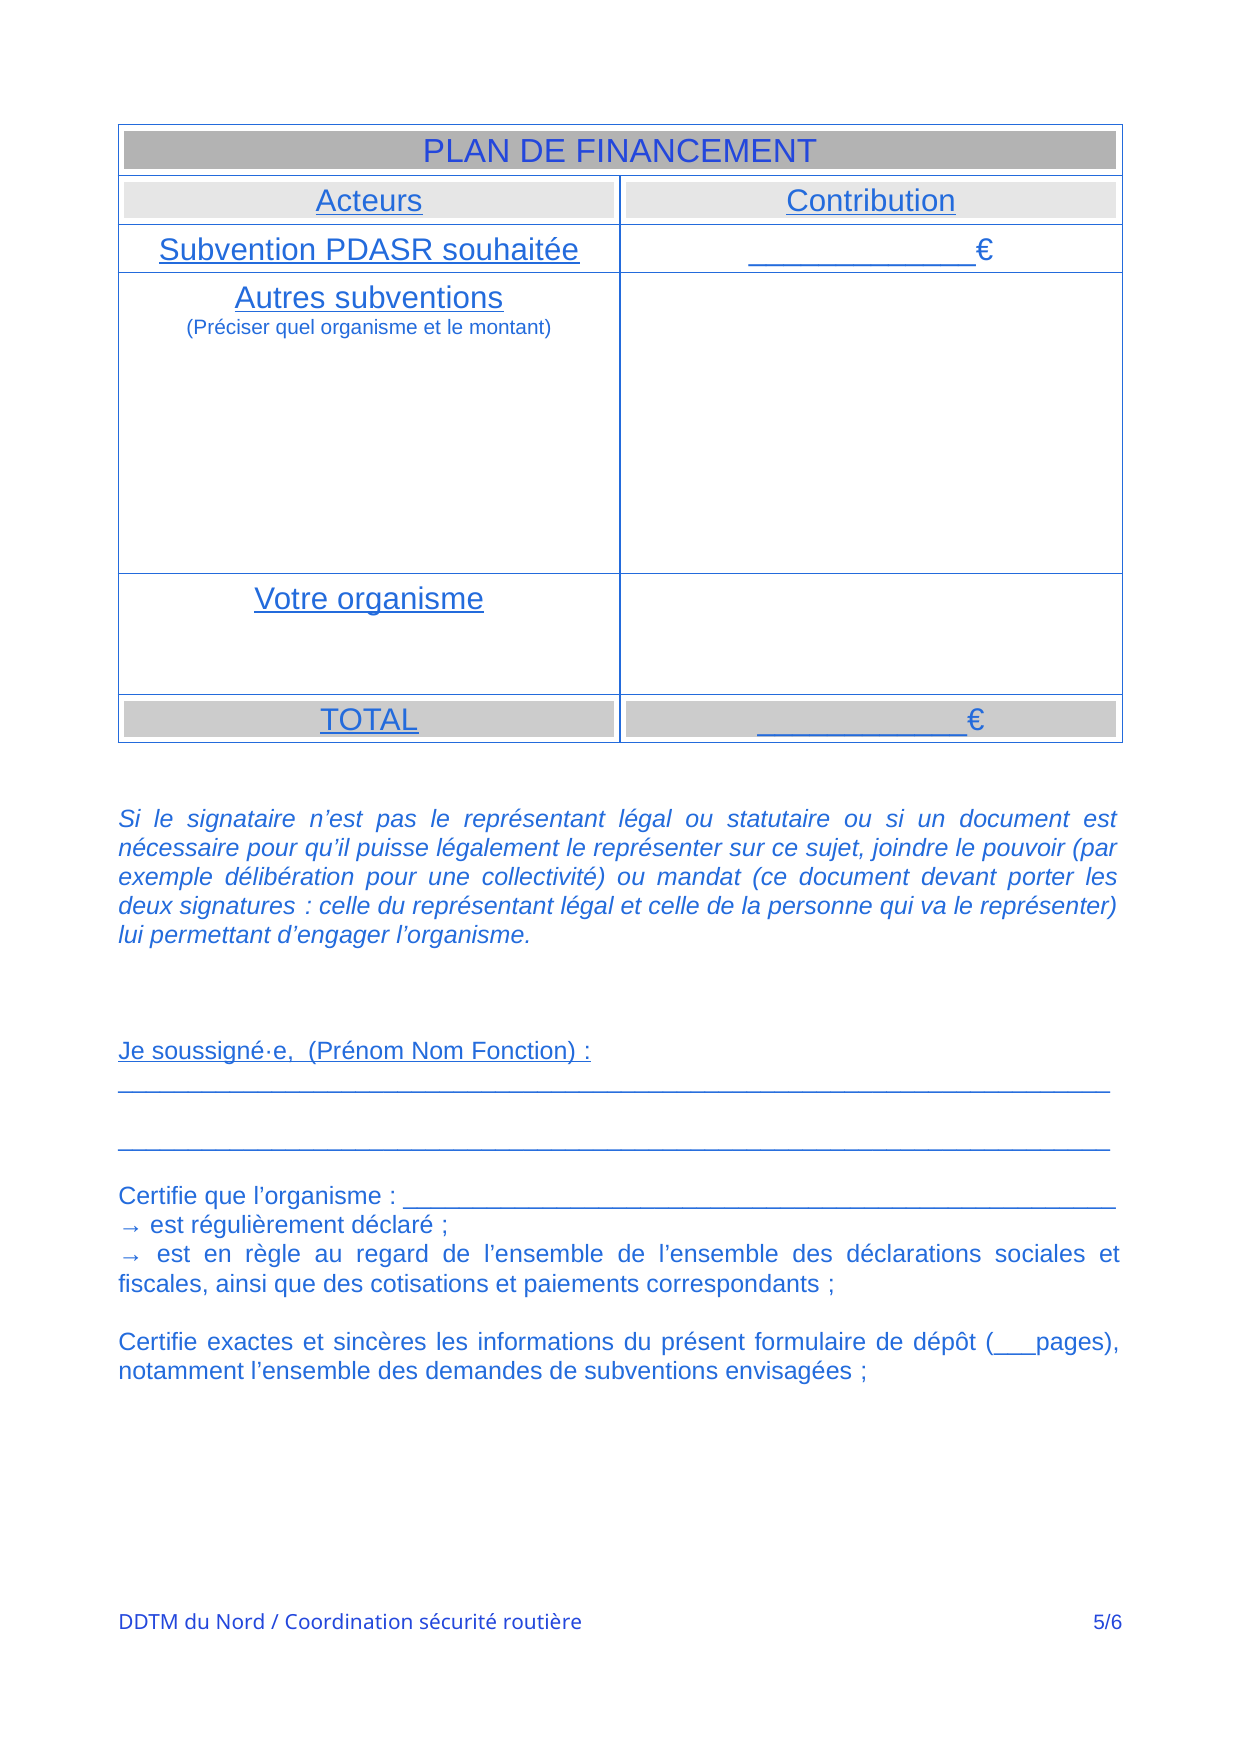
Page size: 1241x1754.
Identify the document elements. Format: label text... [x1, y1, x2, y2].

table_cell Contribution [621, 176, 1122, 224]
table_cell ____________€ [621, 695, 1122, 742]
table_cell Acteurs [119, 176, 619, 224]
table_header PLAN DE FINANCEMENT [119, 125, 1122, 175]
text _______________________________________________________________________ [118, 1065, 1122, 1094]
text → est régulièrement déclaré ; [118, 1210, 1122, 1239]
text Je soussigné·e, (Prénom Nom Fonction) : [118, 1036, 1122, 1065]
table_cell TOTAL [119, 695, 619, 742]
text Certifie exactes et sincères les informations du présent formulaire de dépôt (___pages), notamment l’ensemble des demandes de subventions envisagées ; [118, 1327, 1122, 1385]
text Certifie que l’organisme : ___________________________________________________ [118, 1181, 1122, 1210]
text → est en règle au regard de l’ensemble de l’ensemble des déclarations sociales et fiscales, ainsi que des cotisations et paiements correspondants ; [118, 1239, 1122, 1297]
text Si le signataire n’est pas le représentant légal ou statutaire ou si un document est nécessaire pour qu’il puisse légalement le représenter sur ce sujet, joindre le pouvoir (par exemple délibération pour une collectivité) ou mandat (ce document devant porter les deux signatures : celle du représentant légal et celle de la personne qui va le représenter) lui permettant d’engager l’organisme. [118, 803, 1122, 949]
table_cell [621, 273, 1122, 573]
table_cell Autres subventions (Préciser quel organisme et le montant) [119, 273, 619, 573]
table_cell Votre organisme [119, 574, 619, 694]
table_cell _____________€ [621, 225, 1122, 272]
table_cell [621, 574, 1122, 694]
table_cell Subvention PDASR souhaitée [119, 225, 619, 272]
text _______________________________________________________________________ [118, 1123, 1122, 1152]
